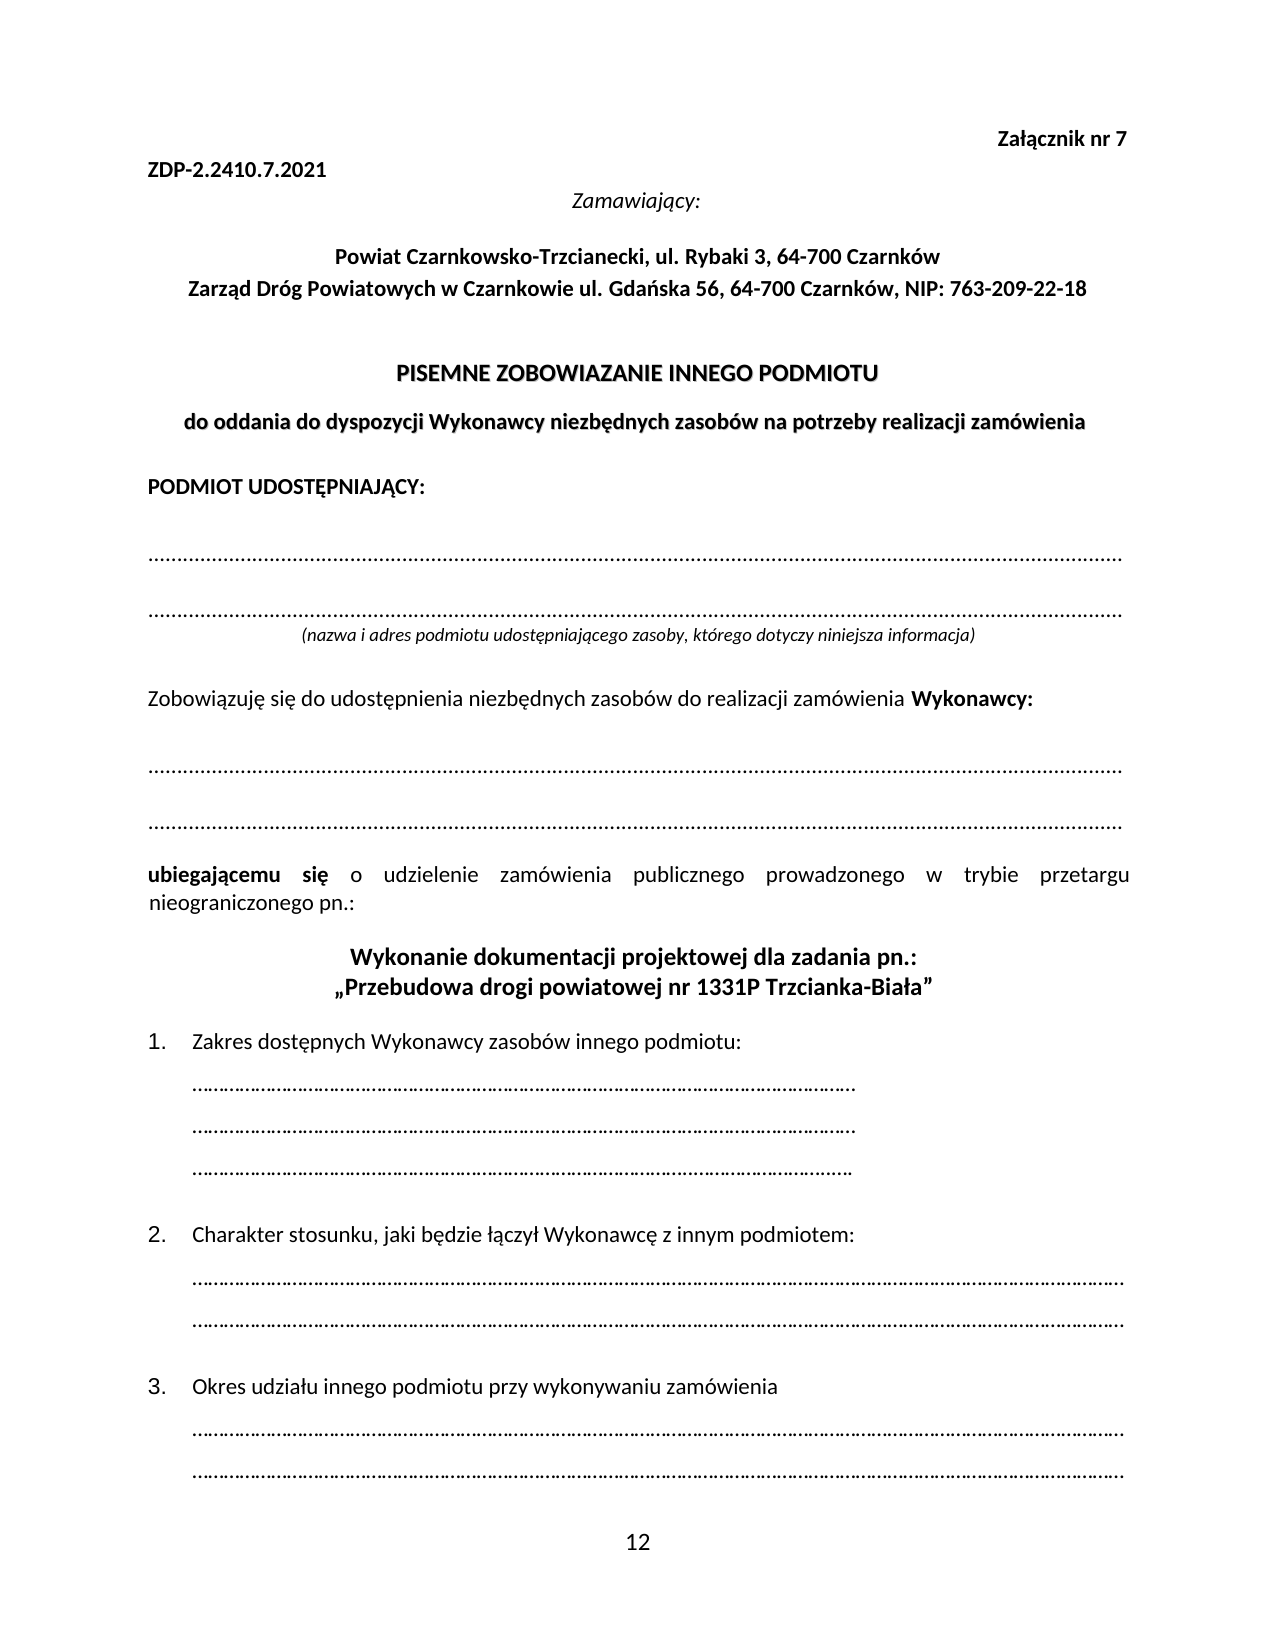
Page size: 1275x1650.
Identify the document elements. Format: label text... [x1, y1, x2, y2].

text …………………………………………………………………………………………………………………………………………………………… [192, 1414, 1127, 1442]
text ZDP-2.2410.7.2021 [148, 155, 1127, 183]
text ......................................................................................................................................................................... [148, 539, 1127, 567]
text (nazwa i adres podmiotu udostępniającego zasoby, którego dotyczy niniejsza informacja) [148, 623, 1127, 646]
text ......................................................................................................................................................................... [148, 751, 1127, 779]
text ……………………………………………………………………………………………………………… [148, 1111, 1127, 1139]
text Załącznik nr 7 [148, 124, 1127, 152]
text Wykonanie dokumentacji projektowej dla zadania pn.: [148, 941, 1120, 971]
text ……………………………………………………………………………………………………………… [148, 1069, 1127, 1097]
text PISEMNE ZOBOWIAZANIE INNEGO PODMIOTU [148, 357, 1127, 387]
text Zamawiający: [148, 187, 1127, 214]
text Zobowiązuję się do udostępnienia niezbędnych zasobów do realizacji zamówienia Wykonawcy: [148, 684, 1127, 712]
text ………………………………………………………………………………………………………………………………………………………………………………………………………………………………………………………………………………………………………………………… [192, 1263, 1127, 1333]
text …………………………………………………………………………………………………………………………………………………………… [192, 1456, 1127, 1484]
text Powiat Czarnkowsko-Trzcianecki, ul. Rybaki 3, 64-700 Czarnków Zarząd Dróg Powiatowych w Czarnkowie ul. Gdańska 56, 64‑700 Czarnków, NIP: 763-209-22-18 [148, 242, 1127, 302]
list Charakter stosunku, jaki będzie łączył Wykonawcę z innym podmiotem: [148, 1220, 1127, 1248]
list Zakres dostępnych Wykonawcy zasobów innego podmiotu: [148, 1027, 1127, 1055]
text „Przebudowa drogi powiatowej nr 1331P Trzcianka-Biała” [148, 971, 1120, 1002]
text ubiegającemu się o udzielenie zamówienia publicznego prowadzonego w trybie przetargu nieograniczonego pn.: [148, 860, 1131, 916]
text PODMIOT UDOSTĘPNIAJĄCY: [148, 472, 1127, 500]
text do oddania do dyspozycji Wykonawcy niezbędnych zasobów na potrzeby realizacji zamówienia [148, 407, 1127, 435]
text ......................................................................................................................................................................... [148, 807, 1127, 835]
list Okres udziału innego podmiotu przy wykonywaniu zamówienia [148, 1372, 1127, 1400]
text …………………………………………………………………………………..……………………..…. [148, 1153, 1127, 1181]
text ......................................................................................................................................................................... [148, 595, 1127, 623]
